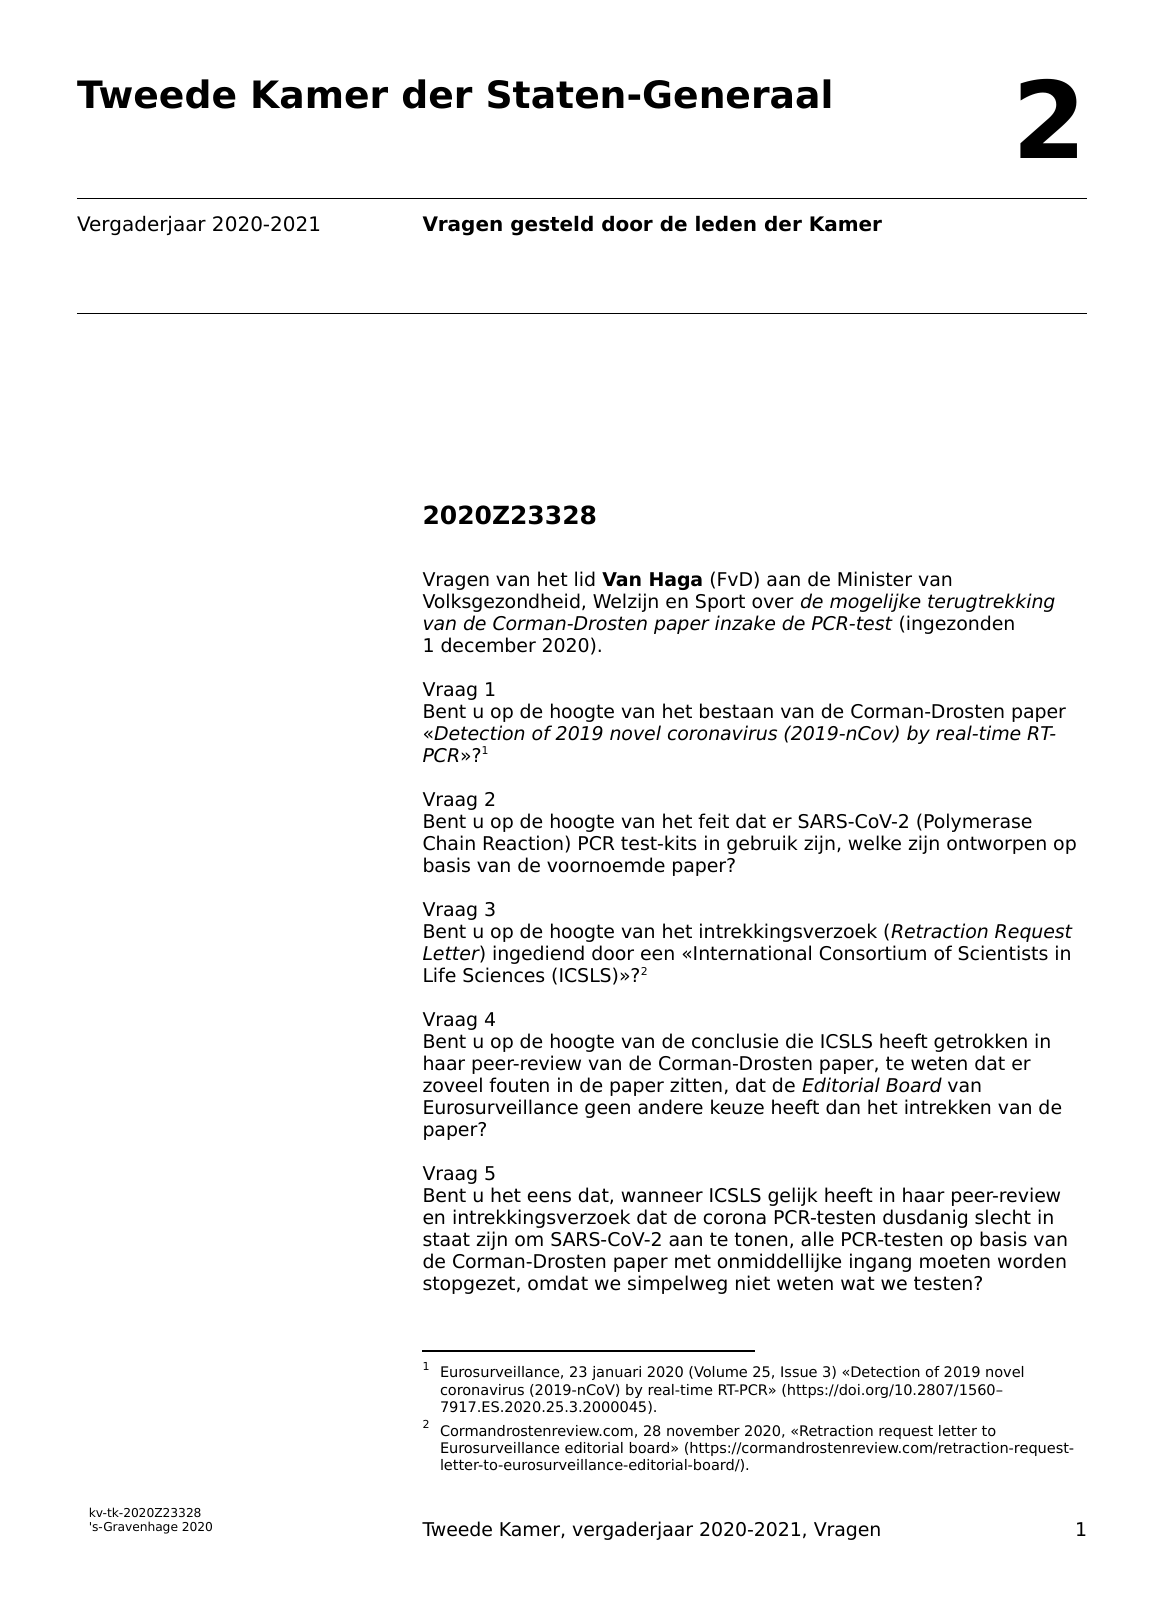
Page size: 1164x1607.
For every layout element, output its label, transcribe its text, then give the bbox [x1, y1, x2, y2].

text Bent u op de hoogte van de conclusie die ICSLS heeft getrokken in haar peer-review van de Corman-Drosten paper, te weten dat er zoveel fouten in de paper zitten, dat de Editorial Board van Eurosurveillance geen andere keuze heeft dan het intrekken van de paper? [422, 1031, 1087, 1141]
text Cormandrostenreview.com, 28 november 2020, «Retraction request letter to Eurosurveillance editorial board» (https://cormandrostenreview.com/retraction-request-letter-to-eurosurveillance-editorial-board/). [422, 1418, 1087, 1474]
text Bent u op de hoogte van het feit dat er SARS-CoV-2 (Polymerase Chain Reaction) PCR test-kits in gebruik zijn, welke zijn ontworpen op basis van de voornoemde paper? [422, 811, 1087, 877]
text Bent u op de hoogte van het intrekkingsverzoek (Retraction Request Letter) ingediend door een «International Consortium of Scientists in Life Sciences (ICSLS)»? [422, 921, 1087, 987]
text Vraag 2 [422, 789, 1087, 811]
table_cell Vragen gesteld door de leden der Kamer [422, 199, 1087, 313]
table_header Tweede Kamer der Staten-Generaal [77, 59, 886, 198]
text Vraag 1 [422, 679, 1087, 701]
text kv-tk-2020Z23328 [88, 1506, 323, 1520]
text Vraag 3 [422, 899, 1087, 921]
table_cell Vergaderjaar 2020-2021 [77, 199, 422, 313]
text 2020Z23328 [422, 501, 1087, 531]
text Vraag 5 [422, 1163, 1087, 1185]
table_header 2 [886, 59, 1087, 198]
text 's-Gravenhage 2020 [88, 1520, 323, 1534]
text Eurosurveillance, 23 januari 2020 (Volume 25, Issue 3) «Detection of 2019 novel coronavirus (2019-nCoV) by real-time RT-PCR» (https://doi.org/10.2807/1560–7917.ES.2020.25.3.2000045). [422, 1360, 1087, 1416]
text Bent u het eens dat, wanneer ICSLS gelijk heeft in haar peer-review en intrekkingsverzoek dat de corona PCR-testen dusdanig slecht in staat zijn om SARS-CoV-2 aan te tonen, alle PCR-testen op basis van de Corman-Drosten paper met onmiddellijke ingang moeten worden stopgezet, omdat we simpelweg niet weten wat we testen? [422, 1185, 1087, 1295]
text Bent u op de hoogte van het bestaan van de Corman-Drosten paper «Detection of 2019 novel coronavirus (2019-nCov) by real-time RT-PCR»? [422, 701, 1087, 767]
text Vraag 4 [422, 1009, 1087, 1031]
text Vragen van het lid Van Haga (FvD) aan de Minister van Volksgezondheid, Welzijn en Sport over de mogelijke terugtrekking van de Corman-Drosten paper inzake de PCR-test (ingezonden 1 december 2020). [422, 569, 1087, 657]
